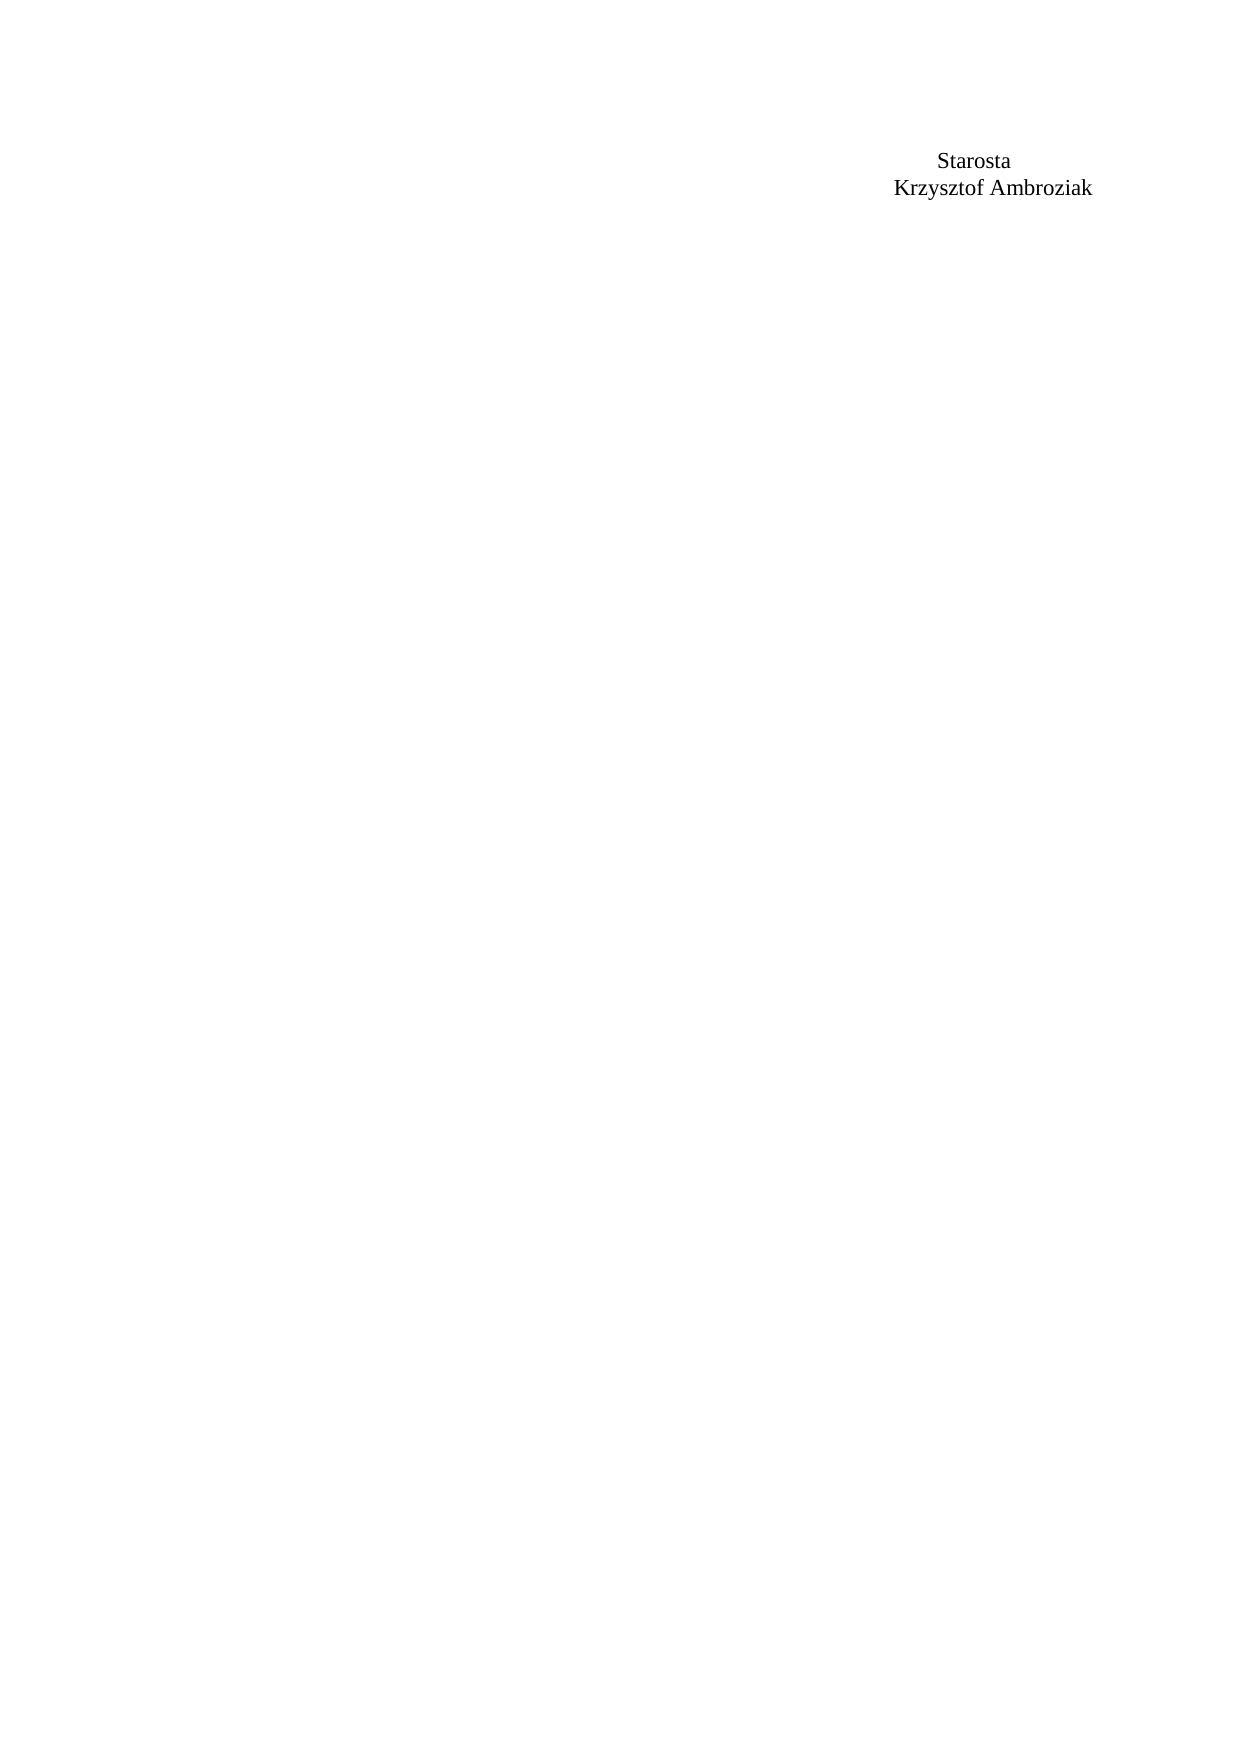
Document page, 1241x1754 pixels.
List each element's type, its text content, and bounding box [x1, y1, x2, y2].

text Starosta [148, 148, 1093, 174]
text Krzysztof Ambroziak [148, 174, 1093, 200]
